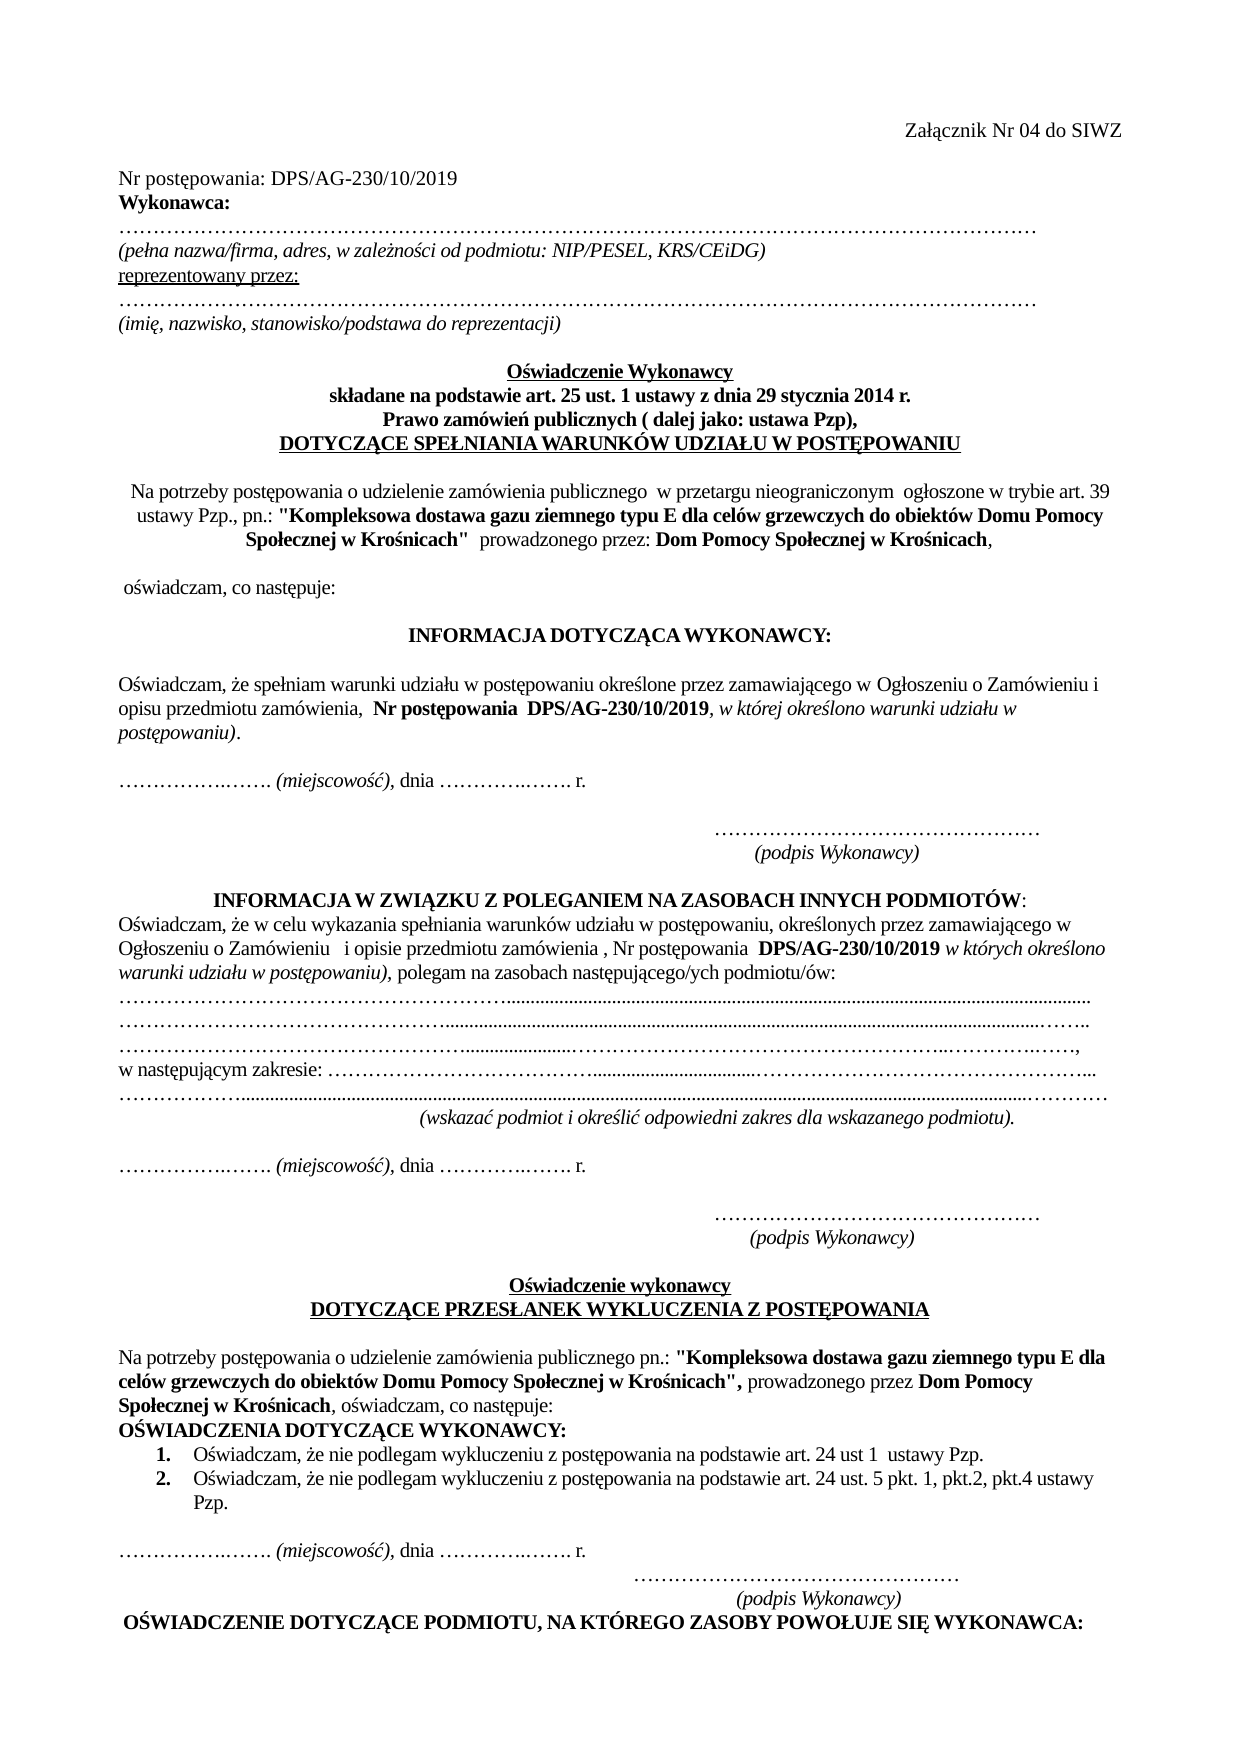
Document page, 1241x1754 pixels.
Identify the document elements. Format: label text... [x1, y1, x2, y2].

list Oświadczam, że nie podlegam wykluczeniu z postępowania na podstawie art. 24 ust 1 ustawy Pzp. [156, 1442, 1122, 1466]
text (imię, nazwisko, stanowisko/podstawa do reprezentacji) [118, 311, 1122, 335]
text ………………………………………… [118, 1562, 1122, 1586]
text ……………………………………………………………………………………………………………………… [118, 214, 1122, 238]
text Prawo zamówień publicznych ( dalej jako: ustawa Pzp), [118, 407, 1122, 431]
text (podpis Wykonawcy) [118, 1225, 1122, 1249]
text INFORMACJA DOTYCZĄCA WYKONAWCY: [118, 623, 1122, 647]
text oświadczam, co następuje: [118, 575, 1122, 599]
text INFORMACJA W ZWIĄZKU Z POLEGANIEM NA ZASOBACH INNYCH PODMIOTÓW: [118, 888, 1122, 912]
text OŚWIADCZENIE DOTYCZĄCE PODMIOTU, NA KTÓREGO ZASOBY POWOŁUJE SIĘ WYKONAWCA: [118, 1610, 1122, 1634]
text ………………………………………… [118, 1201, 1122, 1225]
subtitle Nr postępowania: DPS/AG-230/10/2019 [118, 166, 1122, 190]
text (wskazać podmiot i określić odpowiedni zakres dla wskazanego podmiotu). [118, 1105, 1122, 1129]
text Oświadczenie Wykonawcy [118, 359, 1122, 383]
text DOTYCZĄCE PRZESŁANEK WYKLUCZENIA Z POSTĘPOWANIA [118, 1297, 1122, 1321]
text (pełna nazwa/firma, adres, w zależności od podmiotu: NIP/PESEL, KRS/CEiDG) [118, 238, 1122, 262]
text składane na podstawie art. 25 ust. 1 ustawy z dnia 29 stycznia 2014 r. [118, 383, 1122, 407]
text …………….……. (miejscowość), dnia ………….……. r. [118, 1153, 1122, 1177]
text DOTYCZĄCE SPEŁNIANIA WARUNKÓW UDZIAŁU W POSTĘPOWANIU [118, 431, 1122, 455]
text …………….……. (miejscowość), dnia ………….……. r. [118, 768, 1122, 792]
list Oświadczam, że nie podlegam wykluczeniu z postępowania na podstawie art. 24 ust. 5 pkt. 1, pkt.2, pkt.4 ustawy Pzp. [156, 1466, 1122, 1514]
text reprezentowany przez: [118, 262, 1122, 287]
text Oświadczam, że w celu wykazania spełniania warunków udziału w postępowaniu, określonych przez zamawiającego w Ogłoszeniu o Zamówieniu i opisie przedmiotu zamówienia , Nr postępowania DPS/AG-230/10/2019 w których określono warunki udziału w postępowaniu), polegam na zasobach następującego/ych podmiotu/ów: …………………………………………………..........................................................................................................................…………………………………………............................................................................................................................……..……………………………………………......................………………………………………………..………….……, w następującym zakresie: …………………………………..................................…………………………………………...………………....................................................................................................................................................................………… [118, 912, 1122, 1105]
text Wykonawca: [118, 190, 1122, 214]
text Oświadczam, że spełniam warunki udziału w postępowaniu określone przez zamawiającego w Ogłoszeniu o Zamówieniu i opisu przedmiotu zamówienia, Nr postępowania DPS/AG-230/10/2019, w której określono warunki udziału w postępowaniu). [118, 672, 1122, 744]
text ………………………………………… [118, 816, 1122, 840]
text (podpis Wykonawcy) [118, 840, 1122, 864]
text …………….……. (miejscowość), dnia ………….……. r. [118, 1538, 1122, 1562]
text (podpis Wykonawcy) [118, 1586, 1122, 1610]
text Na potrzeby postępowania o udzielenie zamówienia publicznego pn.: "Kompleksowa dostawa gazu ziemnego typu E dla celów grzewczych do obiektów Domu Pomocy Społecznej w Krośnicach", prowadzonego przez Dom Pomocy Społecznej w Krośnicach, oświadczam, co następuje: [118, 1345, 1122, 1417]
text Na potrzeby postępowania o udzielenie zamówienia publicznego w przetargu nieograniczonym ogłoszone w trybie art. 39 ustawy Pzp., pn.: "Kompleksowa dostawa gazu ziemnego typu E dla celów grzewczych do obiektów Domu Pomocy Społecznej w Krośnicach" prowadzonego przez: Dom Pomocy Społecznej w Krośnicach, [118, 455, 1122, 551]
text Oświadczenie wykonawcy [118, 1273, 1122, 1297]
text ……………………………………………………………………………………………………………………… [118, 287, 1122, 311]
text OŚWIADCZENIA DOTYCZĄCE WYKONAWCY: [118, 1417, 1122, 1442]
subtitle Załącznik Nr 04 do SIWZ [118, 118, 1122, 142]
